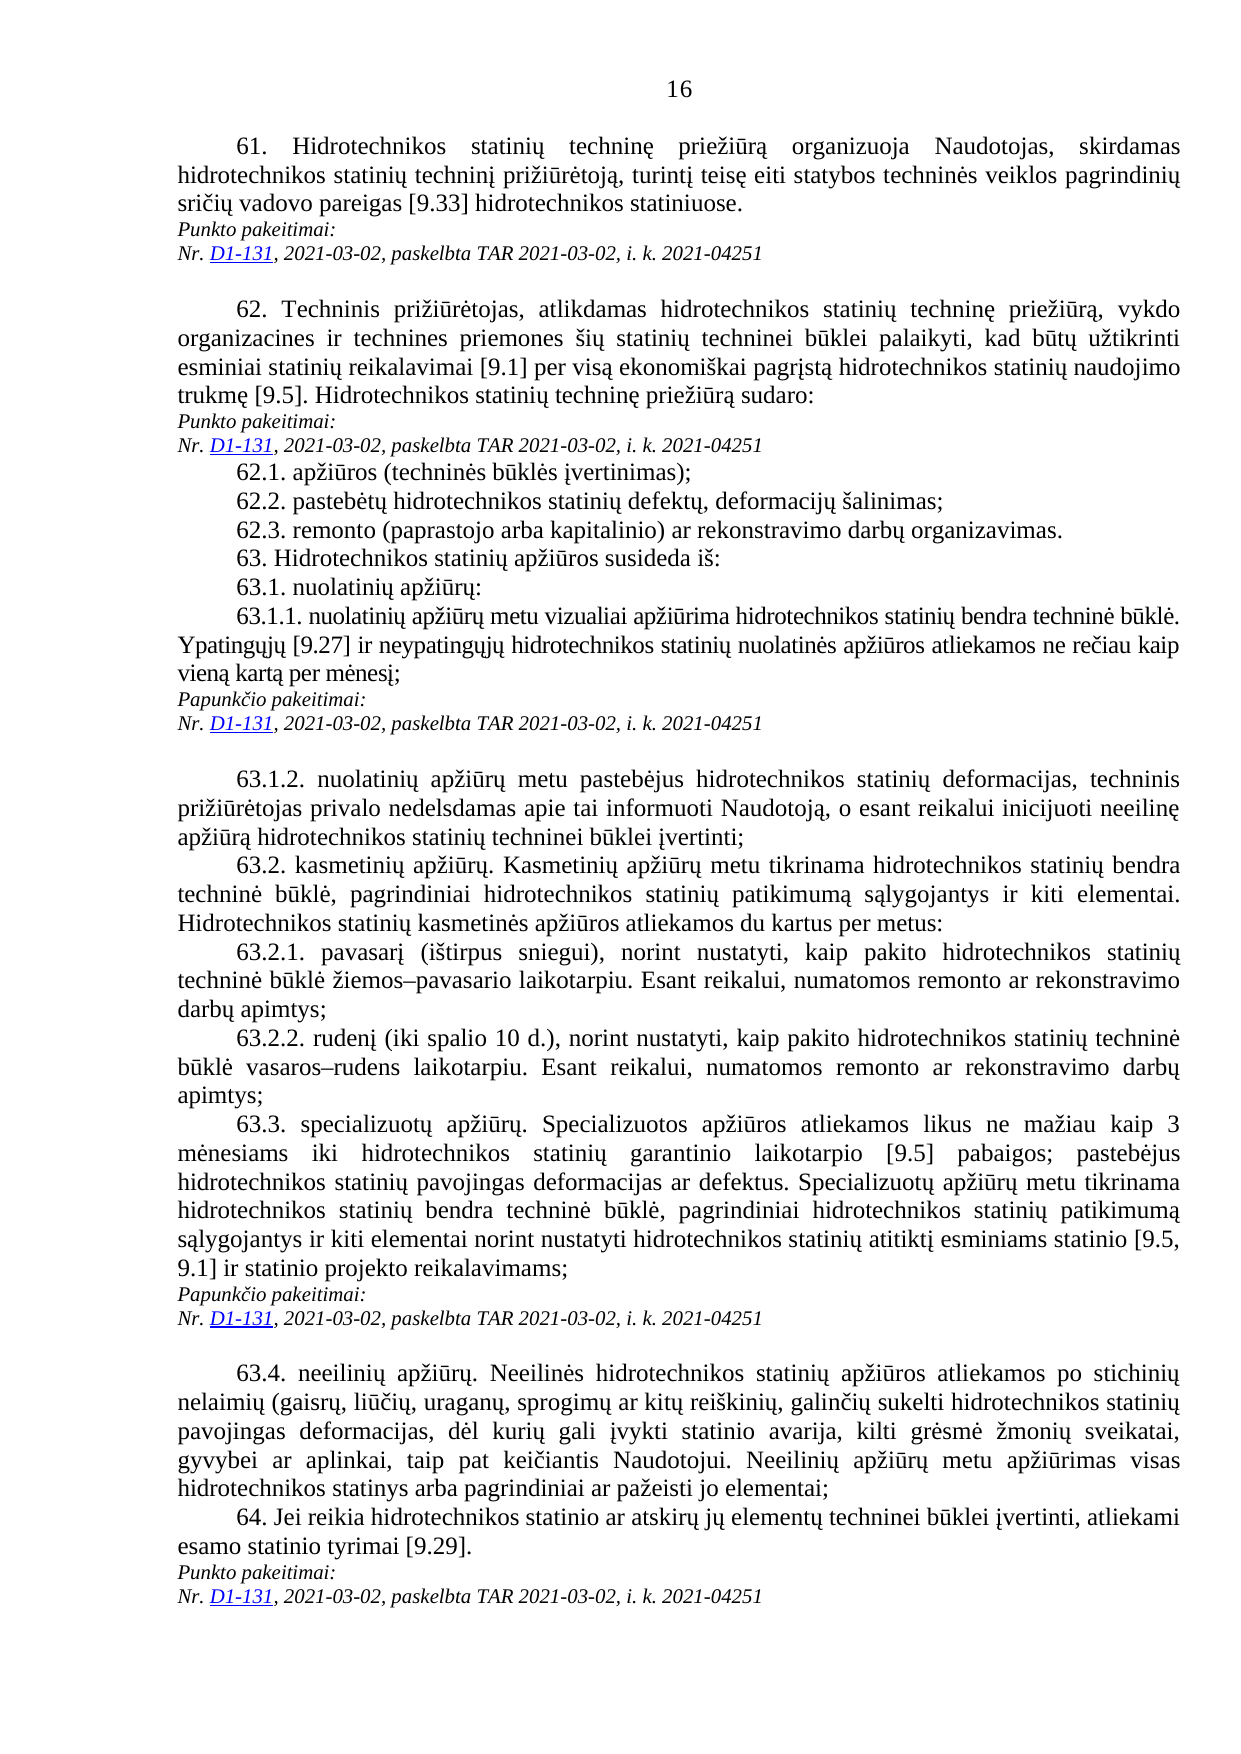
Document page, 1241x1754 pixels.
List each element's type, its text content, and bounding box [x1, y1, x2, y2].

text 62. Techninis prižiūrėtojas, atlikdamas hidrotechnikos statinių techninę priežiūrą, vykdo organizacines ir technines priemones šių statinių techninei būklei palaikyti, kad būtų užtikrinti esminiai statinių reikalavimai [9.1] per visą ekonomiškai pagrįstą hidrotechnikos statinių naudojimo trukmę [9.5]. Hidrotechnikos statinių techninę priežiūrą sudaro: [177, 294, 1181, 409]
text 61. Hidrotechnikos statinių techninę priežiūrą organizuoja Naudotojas, skirdamas hidrotechnikos statinių techninį prižiūrėtoją, turintį teisę eiti statybos techninės veiklos pagrindinių sričių vadovo pareigas [9.33] hidrotechnikos statiniuose. [177, 131, 1181, 217]
text 63.2.1. pavasarį (ištirpus sniegui), norint nustatyti, kaip pakito hidrotechnikos statinių techninė būklė žiemos–pavasario laikotarpiu. Esant reikalui, numatomos remonto ar rekonstravimo darbų apimtys; [177, 937, 1181, 1023]
text 62.2. pastebėtų hidrotechnikos statinių defektų, deformacijų šalinimas; [177, 486, 1181, 515]
text 63.2. kasmetinių apžiūrų. Kasmetinių apžiūrų metu tikrinama hidrotechnikos statinių bendra techninė būklė, pagrindiniai hidrotechnikos statinių patikimumą sąlygojantys ir kiti elementai. Hidrotechnikos statinių kasmetinės apžiūros atliekamos du kartus per metus: [177, 850, 1181, 937]
text 63.1.2. nuolatinių apžiūrų metu pastebėjus hidrotechnikos statinių deformacijas, techninis prižiūrėtojas privalo nedelsdamas apie tai informuoti Naudotoją, o esant reikalui inicijuoti neeilinę apžiūrą hidrotechnikos statinių techninei būklei įvertinti; [177, 764, 1181, 850]
text 63.2.2. rudenį (iki spalio 10 d.), norint nustatyti, kaip pakito hidrotechnikos statinių techninė būklė vasaros–rudens laikotarpiu. Esant reikalui, numatomos remonto ar rekonstravimo darbų apimtys; [177, 1023, 1181, 1109]
text 62.3. remonto (paprastojo arba kapitalinio) ar rekonstravimo darbų organizavimas. [177, 515, 1181, 543]
text Nr. D1-131, 2021-03-02, paskelbta TAR 2021-03-02, i. k. 2021-04251 [177, 711, 1181, 735]
text 64. Jei reikia hidrotechnikos statinio ar atskirų jų elementų techninei būklei įvertinti, atliekami esamo statinio tyrimai [9.29]. [177, 1502, 1181, 1560]
text Nr. D1-131, 2021-03-02, paskelbta TAR 2021-03-02, i. k. 2021-04251 [177, 241, 1181, 265]
text Punkto pakeitimai: [177, 409, 1181, 433]
text Nr. D1-131, 2021-03-02, paskelbta TAR 2021-03-02, i. k. 2021-04251 [177, 1306, 1181, 1330]
text 62.1. apžiūros (techninės būklės įvertinimas); [177, 457, 1181, 486]
text Nr. D1-131, 2021-03-02, paskelbta TAR 2021-03-02, i. k. 2021-04251 [177, 433, 1181, 457]
text 63.3. specializuotų apžiūrų. Specializuotos apžiūros atliekamos likus ne mažiau kaip 3 mėnesiams iki hidrotechnikos statinių garantinio laikotarpio [9.5] pabaigos; pastebėjus hidrotechnikos statinių pavojingas deformacijas ar defektus. Specializuotų apžiūrų metu tikrinama hidrotechnikos statinių bendra techninė būklė, pagrindiniai hidrotechnikos statinių patikimumą sąlygojantys ir kiti elementai norint nustatyti hidrotechnikos statinių atitiktį esminiams statinio [9.5, 9.1] ir statinio projekto reikalavimams; [177, 1109, 1181, 1282]
text Papunkčio pakeitimai: [177, 1282, 1181, 1306]
text 63.4. neeilinių apžiūrų. Neeilinės hidrotechnikos statinių apžiūros atliekamos po stichinių nelaimių (gaisrų, liūčių, uraganų, sprogimų ar kitų reiškinių, galinčių sukelti hidrotechnikos statinių pavojingas deformacijas, dėl kurių gali įvykti statinio avarija, kilti grėsmė žmonių sveikatai, gyvybei ar aplinkai, taip pat keičiantis Naudotojui. Neeilinių apžiūrų metu apžiūrimas visas hidrotechnikos statinys arba pagrindiniai ar pažeisti jo elementai; [177, 1358, 1181, 1502]
text 63.1. nuolatinių apžiūrų: [177, 572, 1181, 601]
text Punkto pakeitimai: [177, 1560, 1181, 1584]
text 63. Hidrotechnikos statinių apžiūros susideda iš: [177, 543, 1181, 572]
text 63.1.1. nuolatinių apžiūrų metu vizualiai apžiūrima hidrotechnikos statinių bendra techninė būklė. Ypatingųjų [9.27] ir neypatingųjų hidrotechnikos statinių nuolatinės apžiūros atliekamos ne rečiau kaip vieną kartą per mėnesį; [177, 601, 1181, 687]
text Punkto pakeitimai: [177, 217, 1181, 241]
text Papunkčio pakeitimai: [177, 687, 1181, 711]
text Nr. D1-131, 2021-03-02, paskelbta TAR 2021-03-02, i. k. 2021-04251 [177, 1584, 1181, 1608]
